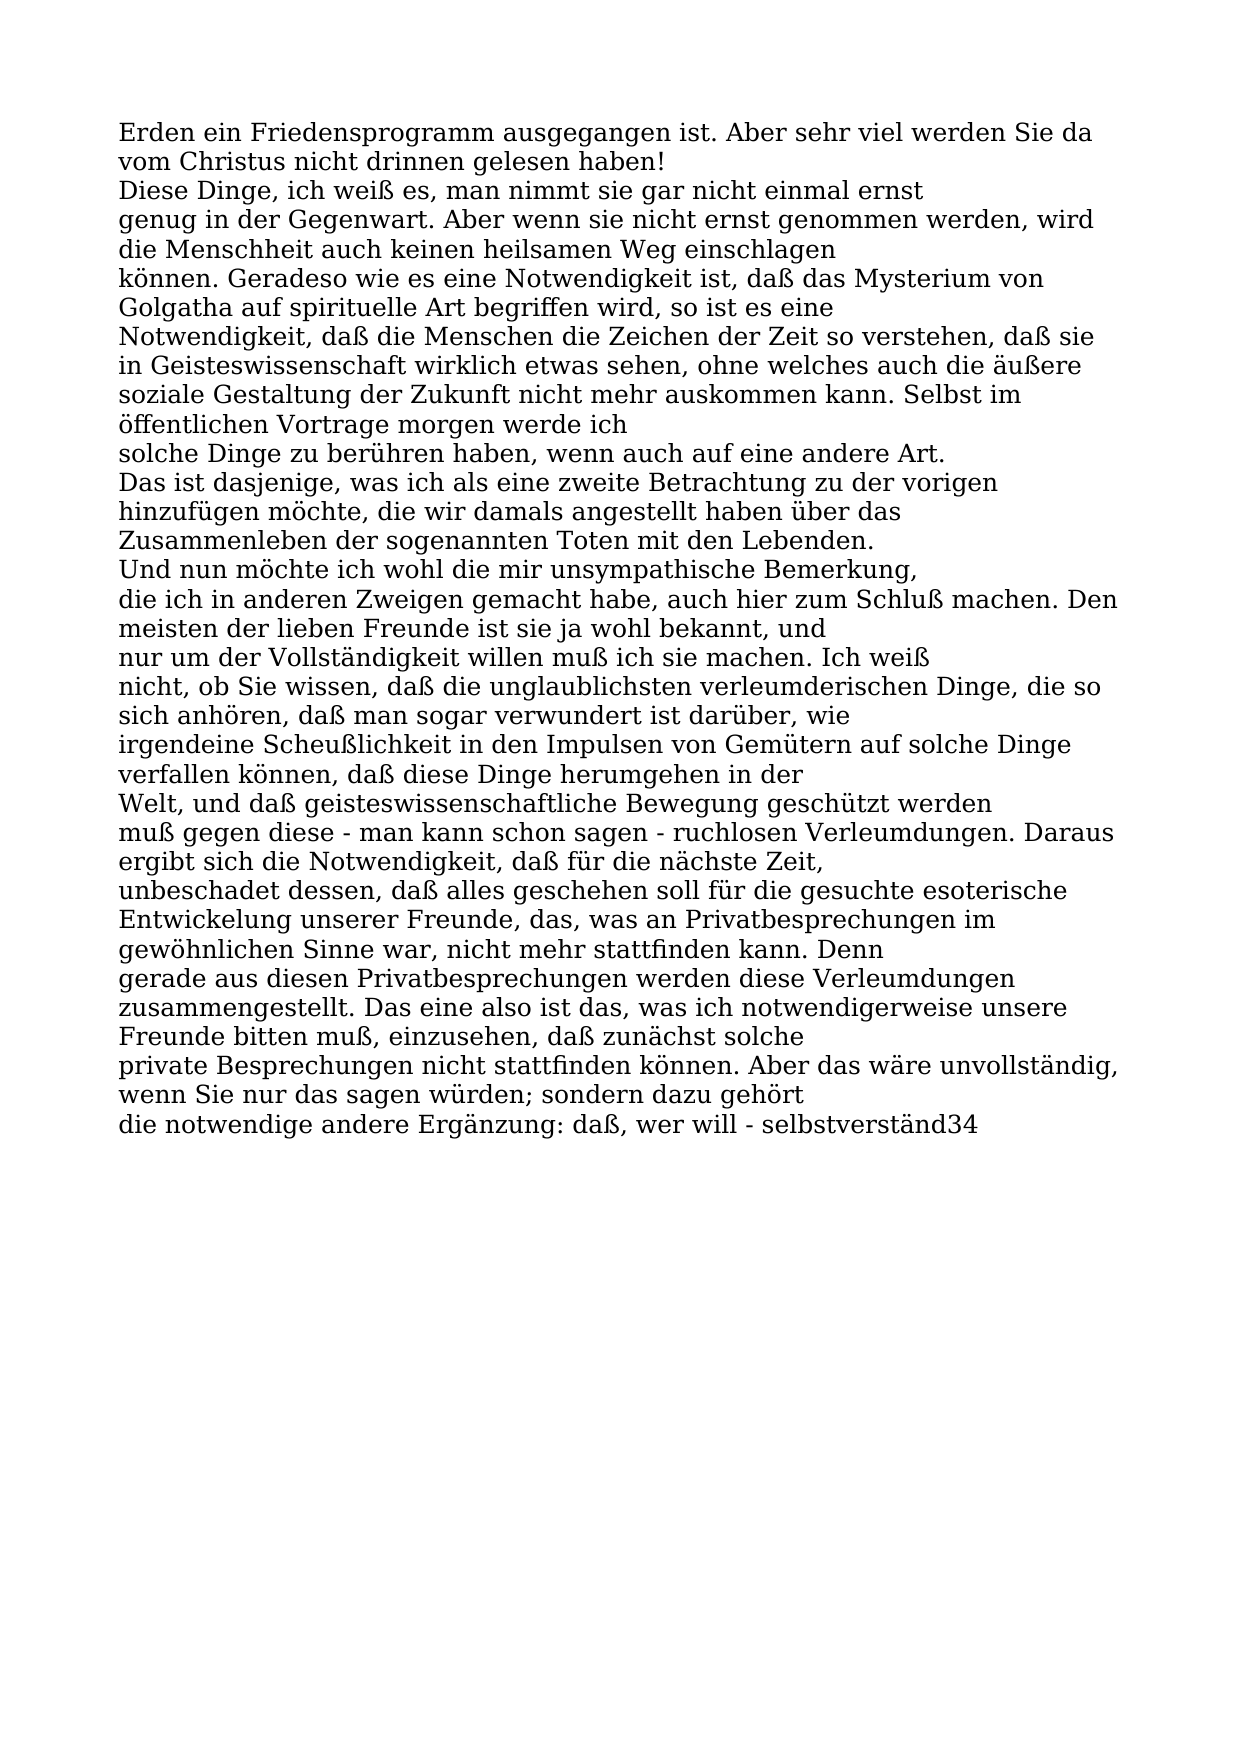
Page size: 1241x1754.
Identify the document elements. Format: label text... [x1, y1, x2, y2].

text gerade aus diesen Privatbesprechungen werden diese Verleumdungen zusammengestellt. Das eine also ist das, was ich notwendigerweise unsere Freunde bitten muß, einzusehen, daß zunächst solche [118, 964, 1122, 1051]
text Notwendigkeit, daß die Menschen die Zeichen der Zeit so verstehen, daß sie in Geisteswissenschaft wirklich etwas sehen, ohne welches auch die äußere soziale Gestaltung der Zukunft nicht mehr auskommen kann. Selbst im öffentlichen Vortrage morgen werde ich [118, 322, 1122, 439]
text muß gegen diese - man kann schon sagen - ruchlosen Verleumdungen. Daraus ergibt sich die Notwendigkeit, daß für die nächste Zeit, [118, 818, 1122, 876]
text Welt, und daß geisteswissenschaftliche Bewegung geschützt werden [118, 789, 1122, 818]
text nicht, ob Sie wissen, daß die unglaublichsten verleumderischen Dinge, die so sich anhören, daß man sogar verwundert ist darüber, wie [118, 672, 1122, 731]
text genug in der Gegenwart. Aber wenn sie nicht ernst genommen werden, wird die Menschheit auch keinen heilsamen Weg einschlagen [118, 206, 1122, 264]
text die ich in anderen Zweigen gemacht habe, auch hier zum Schluß machen. Den meisten der lieben Freunde ist sie ja wohl bekannt, und [118, 585, 1122, 643]
text unbeschadet dessen, daß alles geschehen soll für die gesuchte esoterische Entwickelung unserer Freunde, das, was an Privatbesprechungen im gewöhnlichen Sinne war, nicht mehr stattfinden kann. Denn [118, 876, 1122, 964]
text nur um der Vollständigkeit willen muß ich sie machen. Ich weiß [118, 643, 1122, 672]
text Und nun möchte ich wohl die mir unsympathische Bemerkung, [118, 556, 1122, 585]
text private Besprechungen nicht stattfinden können. Aber das wäre unvollständig, wenn Sie nur das sagen würden; sondern dazu gehört [118, 1051, 1122, 1110]
text solche Dinge zu berühren haben, wenn auch auf eine andere Art. [118, 439, 1122, 468]
text können. Geradeso wie es eine Notwendigkeit ist, daß das Mysterium von Golgatha auf spirituelle Art begriffen wird, so ist es eine [118, 264, 1122, 322]
text Diese Dinge, ich weiß es, man nimmt sie gar nicht einmal ernst [118, 176, 1122, 206]
text Das ist dasjenige, was ich als eine zweite Betrachtung zu der vorigen hinzufügen möchte, die wir damals angestellt haben über das [118, 468, 1122, 526]
text Erden ein Friedensprogramm ausgegangen ist. Aber sehr viel werden Sie da vom Christus nicht drinnen gelesen haben! [118, 118, 1122, 176]
text Zusammenleben der sogenannten Toten mit den Lebenden. [118, 526, 1122, 556]
text irgendeine Scheußlichkeit in den Impulsen von Gemütern auf solche Dinge verfallen können, daß diese Dinge herumgehen in der [118, 731, 1122, 789]
text die notwendige andere Ergänzung: daß, wer will - selbstverständ34 [118, 1110, 1122, 1139]
